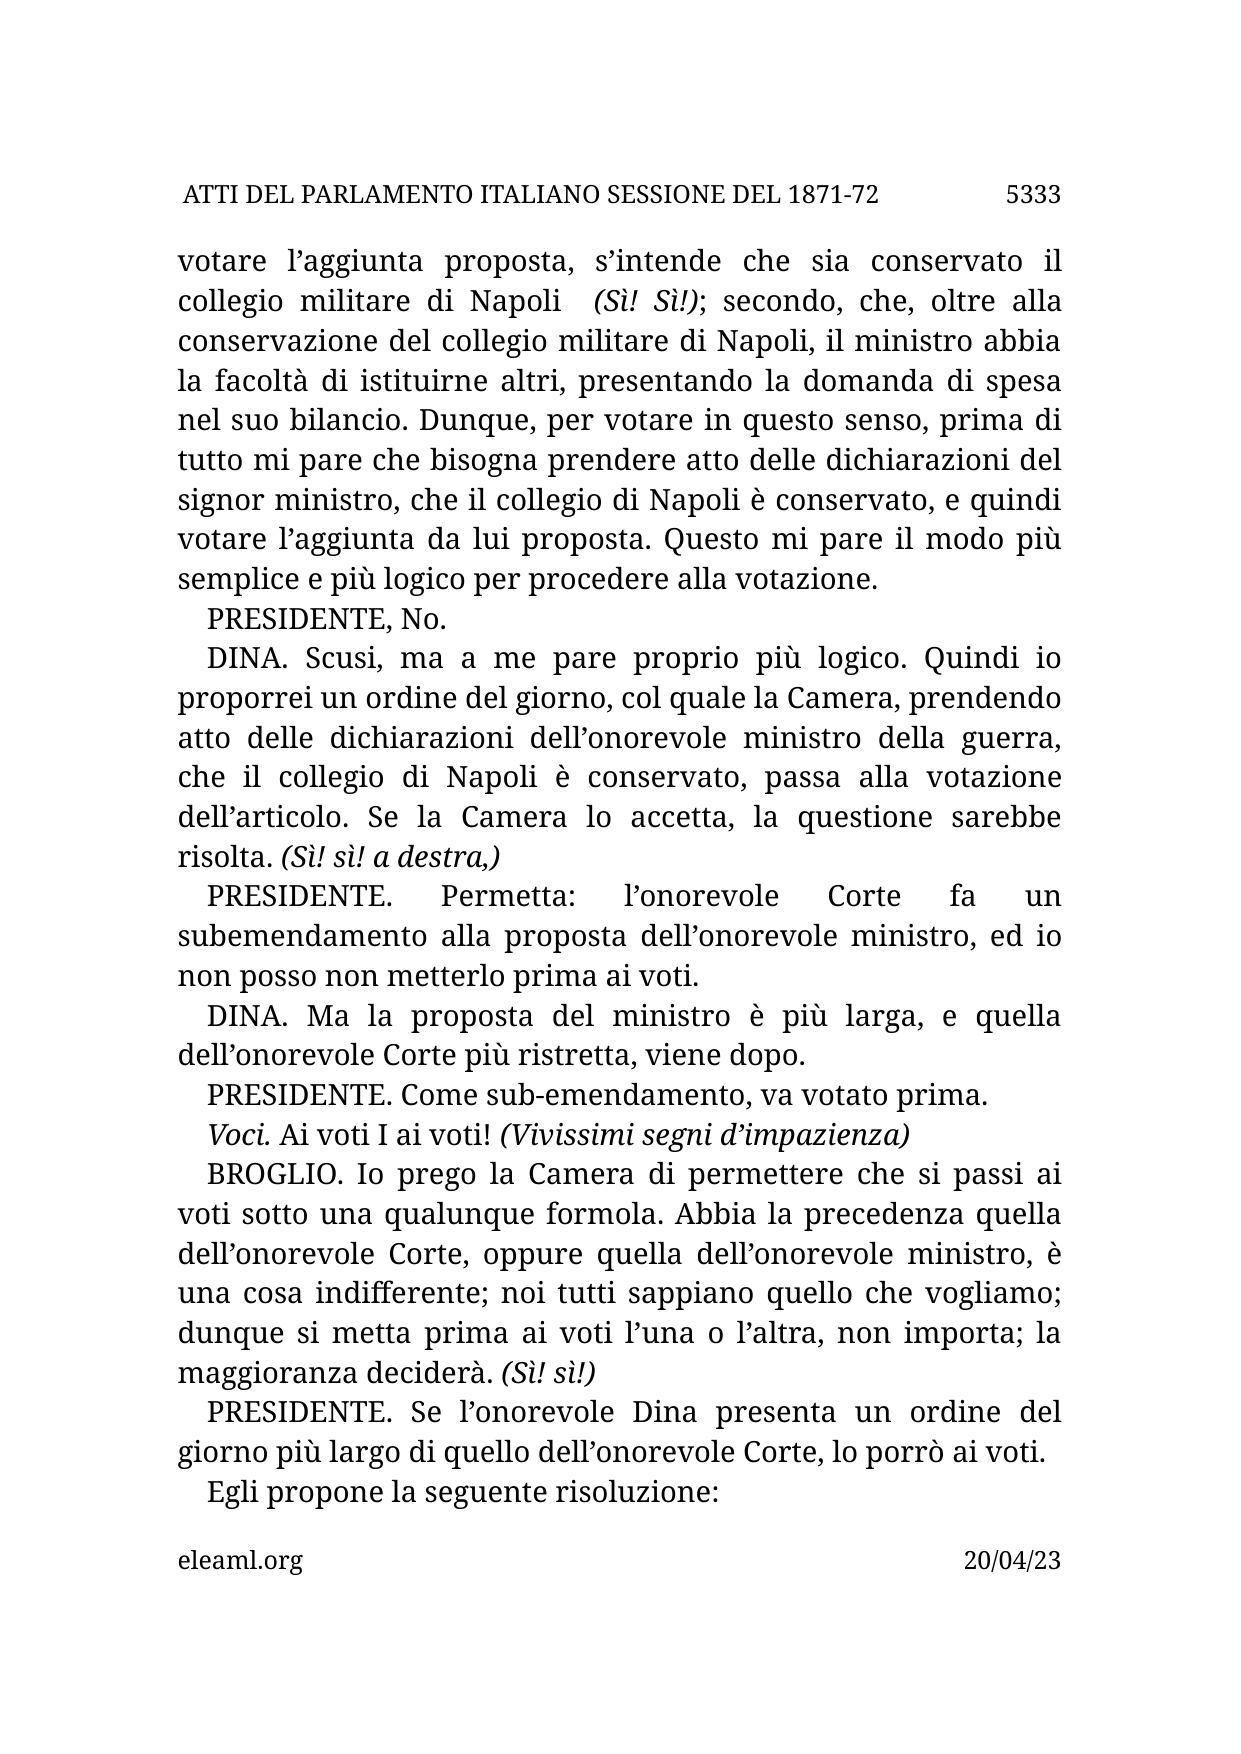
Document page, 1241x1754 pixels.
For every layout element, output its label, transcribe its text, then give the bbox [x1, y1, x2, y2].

text PRESIDENTE. Come sub-emendamento, va votato prima. [177, 1074, 1063, 1114]
text Voci. Ai voti I ai voti! (Vivissimi segni d’impazienza) [177, 1114, 1063, 1153]
text Egli propone la seguente risoluzione: [177, 1471, 1063, 1511]
text PRESIDENTE. Permetta: l’onorevole Corte fa un subemendamento alla proposta dell’onorevole ministro, ed io non posso non metterlo prima ai voti. [177, 876, 1063, 995]
text PRESIDENTE, No. [177, 598, 1063, 638]
text PRESIDENTE. Se l’onorevole Dina presenta un ordine del giorno più largo di quello dell’onorevole Corte, lo porrò ai voti. [177, 1392, 1063, 1471]
text BROGLIO. Io prego la Camera di permettere che si passi ai voti sotto una qualunque formola. Abbia la precedenza quella dell’onorevole Corte, oppure quella dell’onorevole ministro, è una cosa indifferente; noi tutti sappiano quello che vogliamo; dunque si metta prima ai voti l’una o l’altra, non importa; la maggioranza deciderà. (Sì! sì!) [177, 1153, 1063, 1392]
text DINA. Scusi, ma a me pare proprio più logico. Quindi io proporrei un ordine del giorno, col quale la Camera, prendendo atto delle dichiarazioni dell’onorevole ministro della guerra, che il collegio di Napoli è conservato, passa alla votazione dell’articolo. Se la Camera lo accetta, la questione sarebbe risolta. (Sì! sì! a destra,) [177, 638, 1063, 876]
text DINA. Ma la proposta del ministro è più larga, e quella dell’onorevole Corte più ristretta, viene dopo. [177, 995, 1063, 1074]
text votare l’aggiunta proposta, s’intende che sia conservato il collegio militare di Napoli (Sì! Sì!); secondo, che, oltre alla conservazione del collegio militare di Napoli, il ministro abbia la facoltà di istituirne altri, presentando la domanda di spesa nel suo bilancio. Dunque, per votare in questo senso, prima di tutto mi pare che bisogna prendere atto delle dichiarazioni del signor ministro, che il collegio di Napoli è conservato, e quindi votare l’aggiunta da lui proposta. Questo mi pare il modo più semplice e più logico per procedere alla votazione. [177, 241, 1063, 598]
